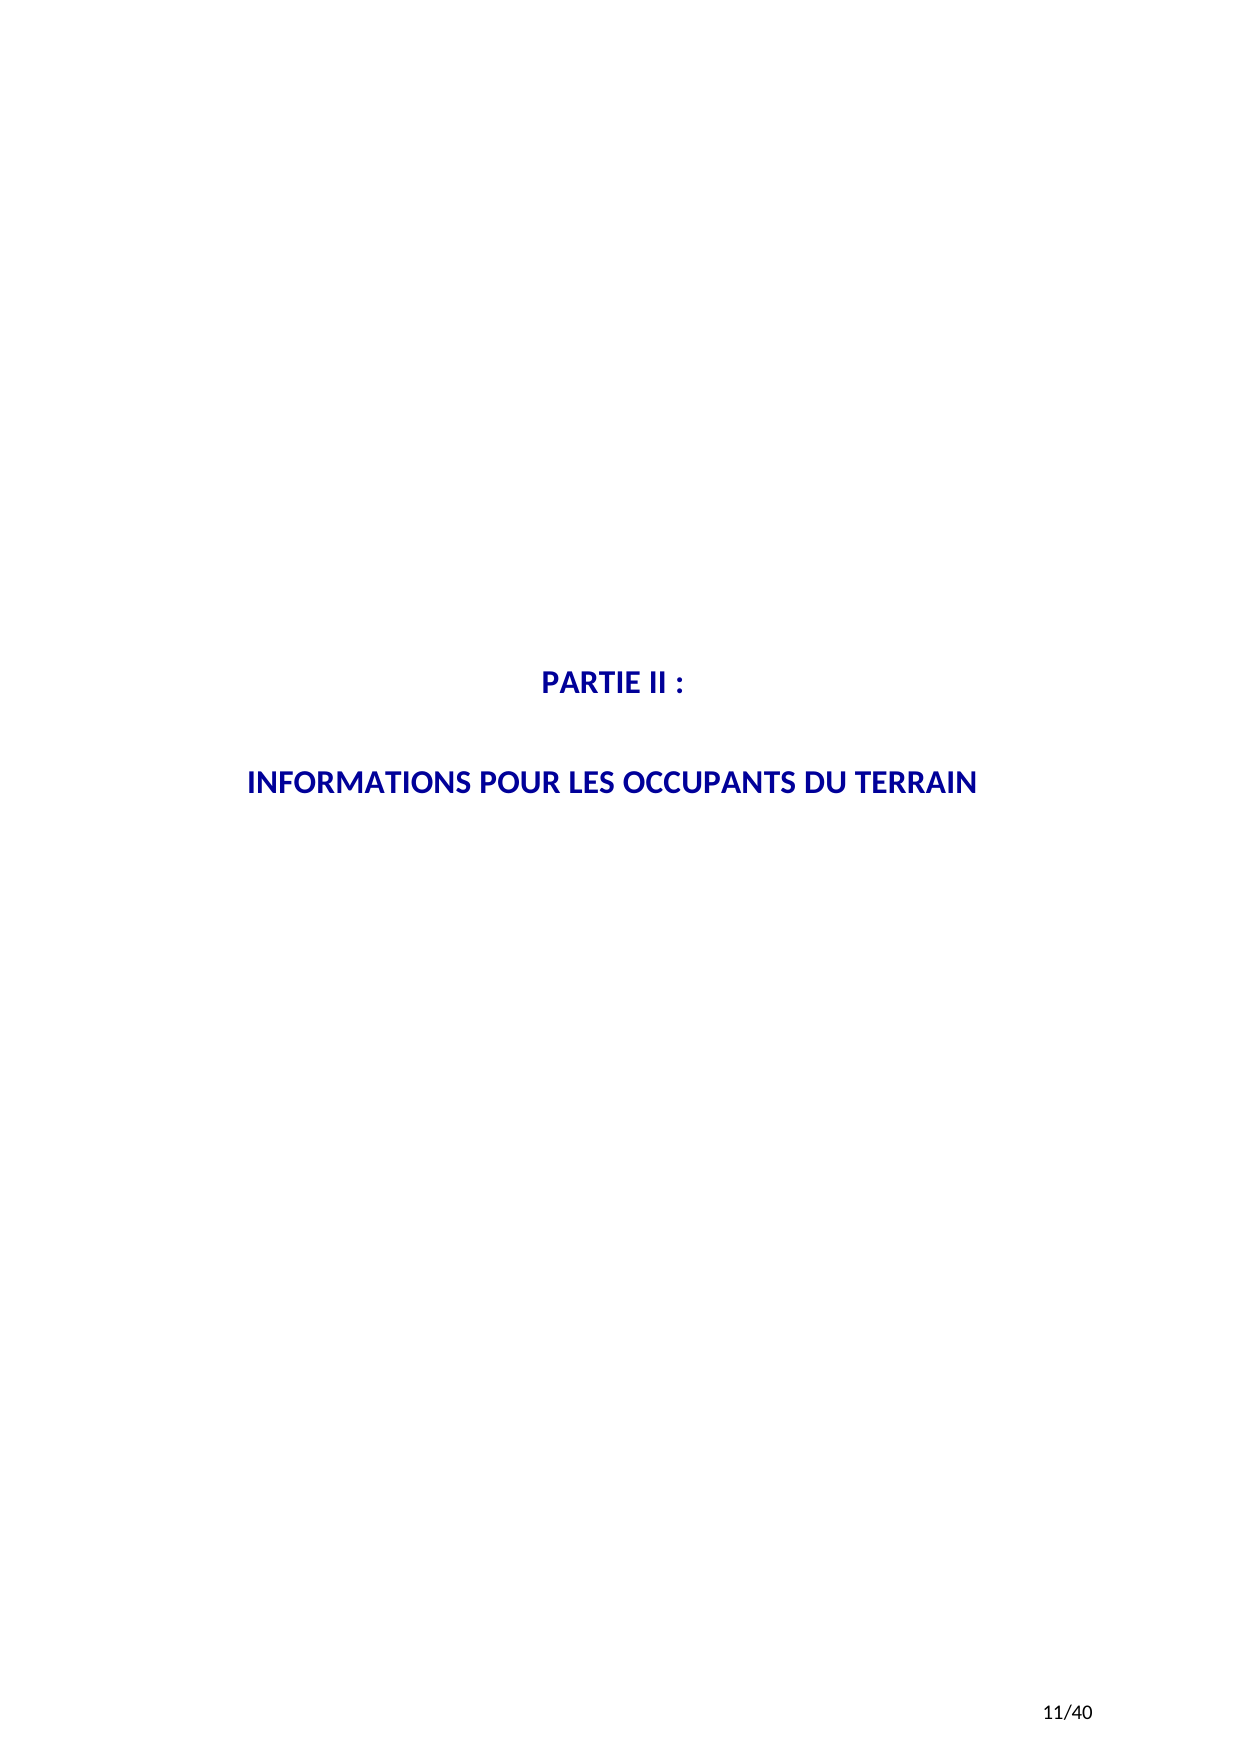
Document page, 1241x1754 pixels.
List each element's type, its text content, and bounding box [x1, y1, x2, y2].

subtitle PARTIE II : [148, 661, 1077, 702]
subtitle INFORMATIONS POUR LES OCCUPANTS DU TERRAIN [148, 761, 1077, 801]
